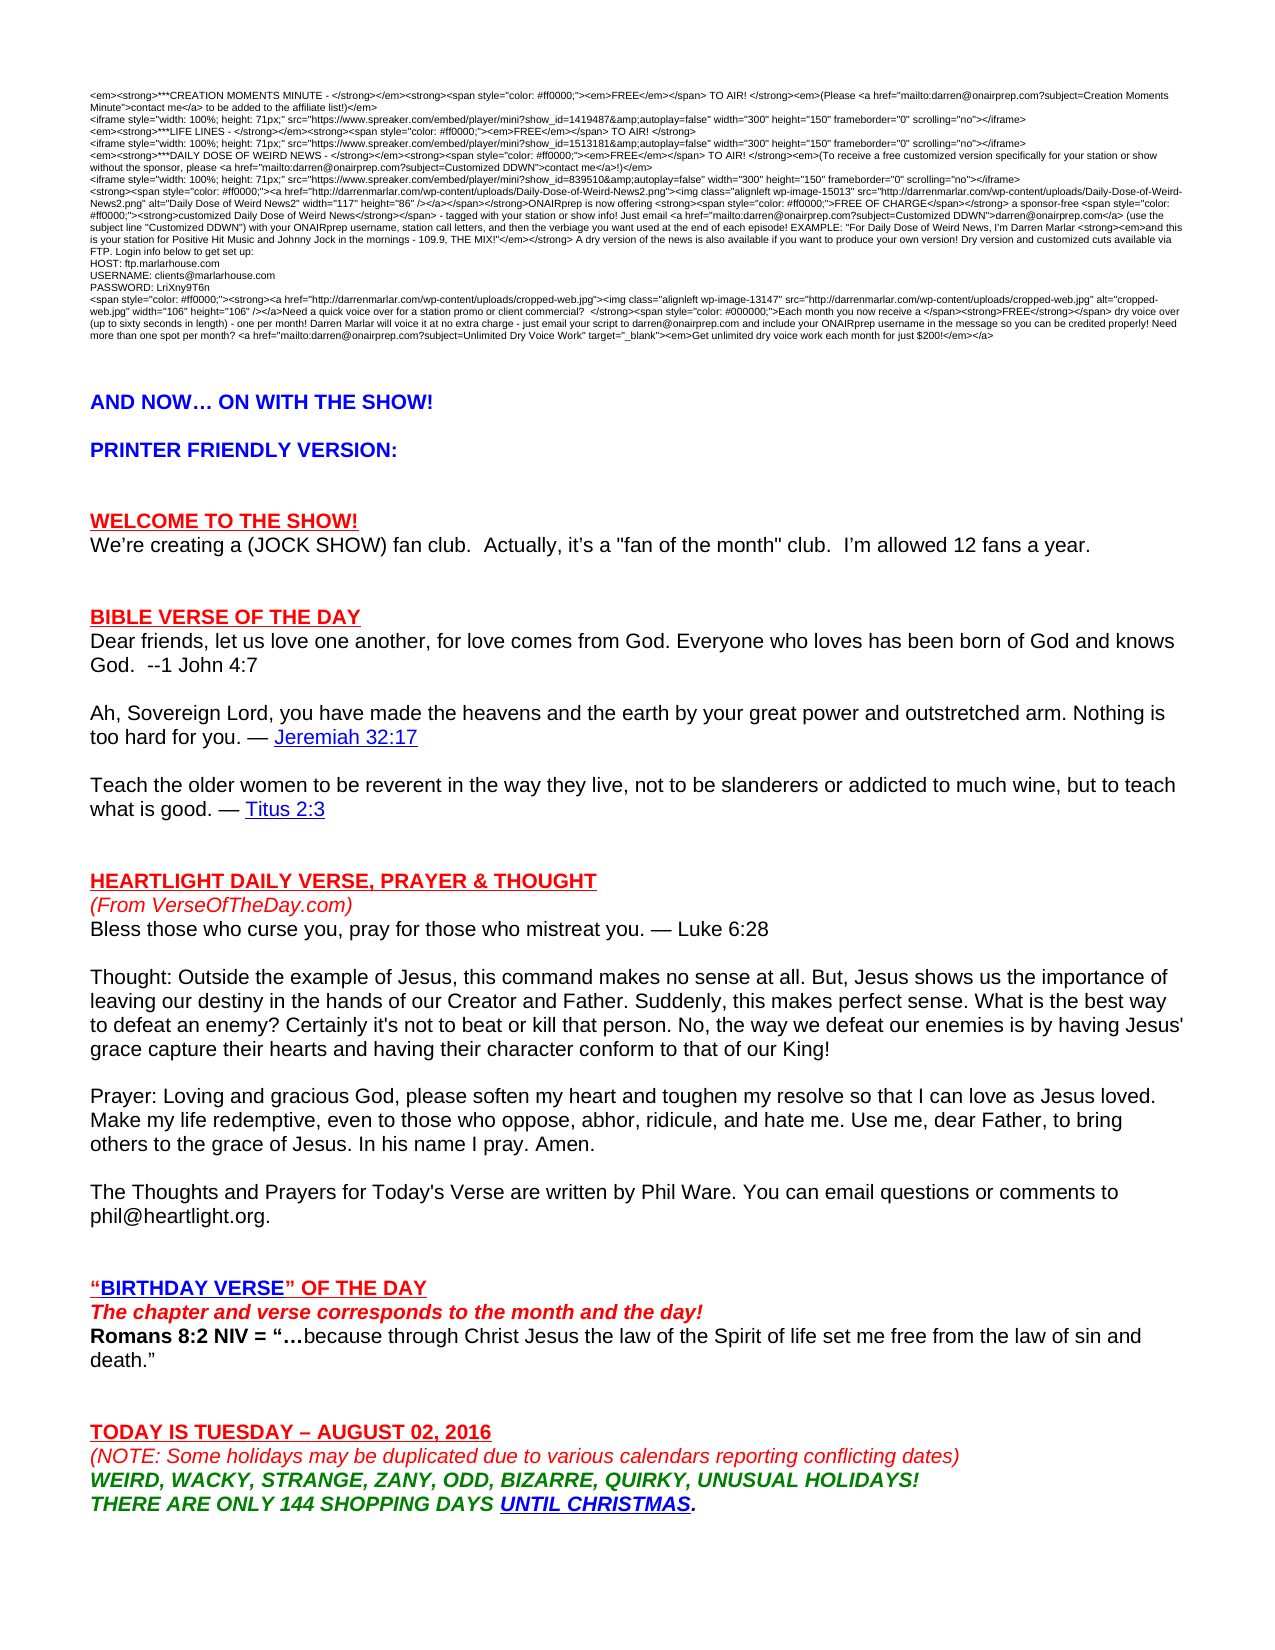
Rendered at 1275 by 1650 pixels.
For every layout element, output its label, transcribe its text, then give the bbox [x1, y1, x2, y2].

text PASSWORD: LriXny9T6n [90, 282, 1185, 294]
text USERNAME: clients@marlarhouse.com [90, 270, 1185, 282]
text <em><strong>***LIFE LINES - </strong></em><strong><span style="color: #ff0000;"><em>FREE</em></span> TO AIR! </strong> [90, 126, 1185, 138]
text Teach the older women to be reverent in the way they live, not to be slanderers or addicted to much wine, but to teach what is good. — Titus 2:3 [90, 773, 1185, 821]
text <iframe style="width: 100%; height: 71px;" src="https://www.spreaker.com/embed/player/mini?show_id=839510&amp;autoplay=false" width="300" height="150" frameborder="0" scrolling="no"></iframe> [90, 174, 1185, 186]
text We’re creating a (JOCK SHOW) fan club. Actually, it’s a "fan of the month" club. I’m allowed 12 fans a year. [90, 533, 1185, 557]
text Dear friends, let us love one another, for love comes from God. Everyone who loves has been born of God and knows God. --1 John 4:7 [90, 629, 1185, 677]
text HEARTLIGHT DAILY VERSE, PRAYER & THOUGHT [90, 869, 1185, 893]
text <strong><span style="color: #ff0000;"><a href="http://darrenmarlar.com/wp-content/uploads/Daily-Dose-of-Weird-News2.png"><img class="alignleft wp-image-15013" src="http://darrenmarlar.com/wp-content/uploads/Daily-Dose-of-Weird-News2.png" alt="Daily Dose of Weird News2" width="117" height="86" /></a></span></strong>ONAIRprep is now offering <strong><span style="color: #ff0000;">FREE OF CHARGE</span></strong> a sponsor-free <span style="color: #ff0000;"><strong>customized Daily Dose of Weird News</strong></span> - tagged with your station or show info! Just email <a href="mailto:darren@onairprep.com?subject=Customized DDWN">darren@onairprep.com</a> (use the subject line "Customized DDWN") with your ONAIRprep username, station call letters, and then the verbiage you want used at the end of each episode! EXAMPLE: "For Daily Dose of Weird News, I'm Darren Marlar <strong><em>and this is your station for Positive Hit Music and Johnny Jock in the mornings - 109.9, THE MIX!"</em></strong> A dry version of the news is also available if you want to produce your own version! Dry version and customized cuts available via FTP. Login info below to get set up: [90, 186, 1185, 258]
text <span style="color: #ff0000;"><strong><a href="http://darrenmarlar.com/wp-content/uploads/cropped-web.jpg"><img class="alignleft wp-image-13147" src="http://darrenmarlar.com/wp-content/uploads/cropped-web.jpg" alt="cropped-web.jpg" width="106" height="106" /></a>Need a quick voice over for a station promo or client commercial? </strong><span style="color: #000000;">Each month you now receive a </span><strong>FREE</strong></span> dry voice over (up to sixty seconds in length) - one per month! Darren Marlar will voice it at no extra charge - just email your script to darren@onairprep.com and include your ONAIRprep username in the message so you can be credited properly! Need more than one spot per month? <a href="mailto:darren@onairprep.com?subject=Unlimited Dry Voice Work" target="_blank"><em>Get unlimited dry voice work each month for just $200!</em></a> [90, 294, 1185, 342]
text (From VerseOfTheDay.com) [90, 893, 1185, 917]
text WELCOME TO THE SHOW! [90, 509, 1185, 533]
text Romans 8:2 NIV = “…because through Christ Jesus the law of the Spirit of life set me free from the law of sin and death.” [90, 1324, 1185, 1372]
text (NOTE: Some holidays may be duplicated due to various calendars reporting conflicting dates) WEIRD, WACKY, STRANGE, ZANY, ODD, BIZARRE, QUIRKY, UNUSUAL HOLIDAYS! THERE ARE ONLY 144 SHOPPING DAYS UNTIL CHRISTMAS. [90, 1444, 1185, 1516]
text HOST: ftp.marlarhouse.com [90, 258, 1185, 270]
text BIBLE VERSE OF THE DAY [90, 605, 1185, 629]
text PRINTER FRIENDLY VERSION: [90, 437, 1185, 461]
text Thought: Outside the example of Jesus, this command makes no sense at all. But, Jesus shows us the importance of leaving our destiny in the hands of our Creator and Father. Suddenly, this makes perfect sense. What is the best way to defeat an enemy? Certainly it's not to beat or kill that person. No, the way we defeat our enemies is by having Jesus' grace capture their hearts and having their character conform to that of our King! [90, 964, 1185, 1060]
text <iframe style="width: 100%; height: 71px;" src="https://www.spreaker.com/embed/player/mini?show_id=1419487&amp;autoplay=false" width="300" height="150" frameborder="0" scrolling="no"></iframe> [90, 114, 1185, 126]
text The chapter and verse corresponds to the month and the day! [90, 1300, 1185, 1324]
text TODAY IS TUESDAY – AUGUST 02, 2016 [90, 1420, 1185, 1444]
text The Thoughts and Prayers for Today's Verse are written by Phil Ware. You can email questions or comments to phil@heartlight.org. [90, 1180, 1185, 1228]
text <em><strong>***CREATION MOMENTS MINUTE - </strong></em><strong><span style="color: #ff0000;"><em>FREE</em></span> TO AIR! </strong><em>(Please <a href="mailto:darren@onairprep.com?subject=Creation Moments Minute">contact me</a> to be added to the affiliate list!)</em> [90, 90, 1185, 114]
text Bless those who curse you, pray for those who mistreat you. — Luke 6:28 [90, 917, 1185, 941]
text <iframe style="width: 100%; height: 71px;" src="https://www.spreaker.com/embed/player/mini?show_id=1513181&amp;autoplay=false" width="300" height="150" frameborder="0" scrolling="no"></iframe> [90, 138, 1185, 150]
text “BIRTHDAY VERSE” OF THE DAY [90, 1276, 1185, 1300]
text Prayer: Loving and gracious God, please soften my heart and toughen my resolve so that I can love as Jesus loved. Make my life redemptive, even to those who oppose, abhor, ridicule, and hate me. Use me, dear Father, to bring others to the grace of Jesus. In his name I pray. Amen. [90, 1084, 1185, 1156]
text AND NOW… ON WITH THE SHOW! [90, 389, 1185, 413]
text Ah, Sovereign Lord, you have made the heavens and the earth by your great power and outstretched arm. Nothing is too hard for you. — Jeremiah 32:17 [90, 701, 1185, 749]
text <em><strong>***DAILY DOSE OF WEIRD NEWS - </strong></em><strong><span style="color: #ff0000;"><em>FREE</em></span> TO AIR! </strong><em>(To receive a free customized version specifically for your station or show without the sponsor, please <a href="mailto:darren@onairprep.com?subject=Customized DDWN">contact me</a>!)</em> [90, 150, 1185, 174]
